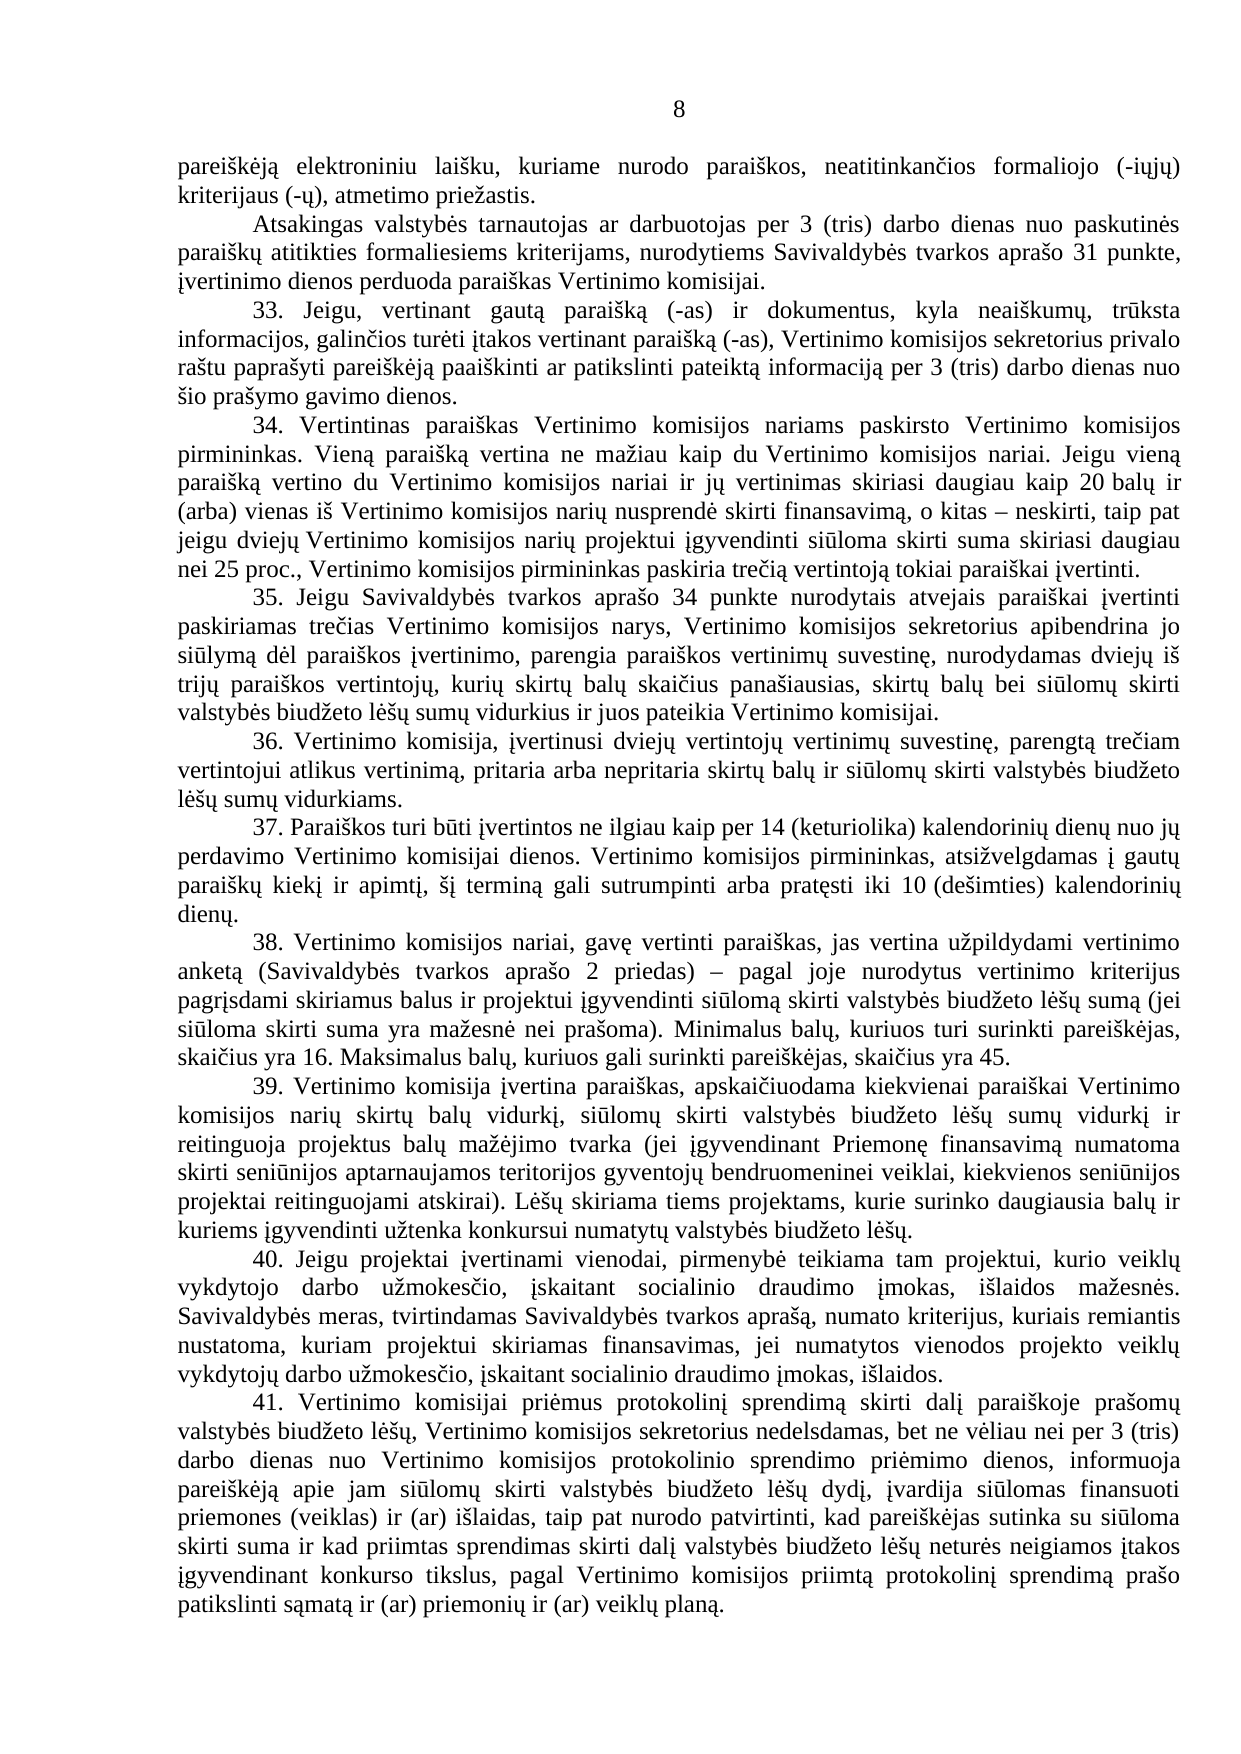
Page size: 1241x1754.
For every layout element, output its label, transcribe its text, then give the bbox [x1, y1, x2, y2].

text 35. Jeigu Savivaldybės tvarkos aprašo 34 punkte nurodytais atvejais paraiškai įvertinti paskiriamas trečias Vertinimo komisijos narys, Vertinimo komisijos sekretorius apibendrina jo siūlymą dėl paraiškos įvertinimo, parengia paraiškos vertinimų suvestinę, nurodydamas dviejų iš trijų paraiškos vertintojų, kurių skirtų balų skaičius panašiausias, skirtų balų bei siūlomų skirti valstybės biudžeto lėšų sumų vidurkius ir juos pateikia Vertinimo komisijai. [177, 582, 1181, 726]
text pareiškėją elektroniniu laišku, kuriame nurodo paraiškos, neatitinkančios formaliojo (-iųjų) kriterijaus (‑ų), atmetimo priežastis. [177, 151, 1181, 209]
text 41. Vertinimo komisijai priėmus protokolinį sprendimą skirti dalį paraiškoje prašomų valstybės biudžeto lėšų, Vertinimo komisijos sekretorius nedelsdamas, bet ne vėliau nei per 3 (tris) darbo dienas nuo Vertinimo komisijos protokolinio sprendimo priėmimo dienos, informuoja pareiškėją apie jam siūlomų skirti valstybės biudžeto lėšų dydį, įvardija siūlomas finansuoti priemones (veiklas) ir (ar) išlaidas, taip pat nurodo patvirtinti, kad pareiškėjas sutinka su siūloma skirti suma ir kad priimtas sprendimas skirti dalį valstybės biudžeto lėšų neturės neigiamos įtakos įgyvendinant konkurso tikslus, pagal Vertinimo komisijos priimtą protokolinį sprendimą prašo patikslinti sąmatą ir (ar) priemonių ir (ar) veiklų planą. [177, 1387, 1181, 1617]
text 37. Paraiškos turi būti įvertintos ne ilgiau kaip per 14 (keturiolika) kalendorinių dienų nuo jų perdavimo Vertinimo komisijai dienos. Vertinimo komisijos pirmininkas, atsižvelgdamas į gautų paraiškų kiekį ir apimtį, šį terminą gali sutrumpinti arba pratęsti iki 10 (dešimties) kalendorinių dienų. [177, 812, 1181, 927]
text Atsakingas valstybės tarnautojas ar darbuotojas per 3 (tris) darbo dienas nuo paskutinės paraiškų atitikties formaliesiems kriterijams, nurodytiems Savivaldybės tvarkos aprašo 31 punkte, įvertinimo dienos perduoda paraiškas Vertinimo komisijai. [177, 209, 1181, 295]
text 36. Vertinimo komisija, įvertinusi dviejų vertintojų vertinimų suvestinę, parengtą trečiam vertintojui atlikus vertinimą, pritaria arba nepritaria skirtų balų ir siūlomų skirti valstybės biudžeto lėšų sumų vidurkiams. [177, 726, 1181, 812]
text 38. Vertinimo komisijos nariai, gavę vertinti paraiškas, jas vertina užpildydami vertinimo anketą (Savivaldybės tvarkos aprašo 2 priedas) – pagal joje nurodytus vertinimo kriterijus pagrįsdami skiriamus balus ir projektui įgyvendinti siūlomą skirti valstybės biudžeto lėšų sumą (jei siūloma skirti suma yra mažesnė nei prašoma). Minimalus balų, kuriuos turi surinkti pareiškėjas, skaičius yra 16. Maksimalus balų, kuriuos gali surinkti pareiškėjas, skaičius yra 45. [177, 927, 1181, 1071]
text 34. Vertintinas paraiškas Vertinimo komisijos nariams paskirsto Vertinimo komisijos pirmininkas. Vieną paraišką vertina ne mažiau kaip du Vertinimo komisijos nariai. Jeigu vieną paraišką vertino du Vertinimo komisijos nariai ir jų vertinimas skiriasi daugiau kaip 20 balų ir (arba) vienas iš Vertinimo komisijos narių nusprendė skirti finansavimą, o kitas – neskirti, taip pat jeigu dviejų Vertinimo komisijos narių projektui įgyvendinti siūloma skirti suma skiriasi daugiau nei 25 proc., Vertinimo komisijos pirmininkas paskiria trečią vertintoją tokiai paraiškai įvertinti. [177, 410, 1181, 582]
text 39. Vertinimo komisija įvertina paraiškas, apskaičiuodama kiekvienai paraiškai Vertinimo komisijos narių skirtų balų vidurkį, siūlomų skirti valstybės biudžeto lėšų sumų vidurkį ir reitinguoja projektus balų mažėjimo tvarka (jei įgyvendinant Priemonę finansavimą numatoma skirti seniūnijos aptarnaujamos teritorijos gyventojų bendruomeninei veiklai, kiekvienos seniūnijos projektai reitinguojami atskirai). Lėšų skiriama tiems projektams, kurie surinko daugiausia balų ir kuriems įgyvendinti užtenka konkursui numatytų valstybės biudžeto lėšų. [177, 1071, 1181, 1244]
text 33. Jeigu, vertinant gautą paraišką (-as) ir dokumentus, kyla neaiškumų, trūksta informacijos, galinčios turėti įtakos vertinant paraišką (-as), Vertinimo komisijos sekretorius privalo raštu paprašyti pareiškėją paaiškinti ar patikslinti pateiktą informaciją per 3 (tris) darbo dienas nuo šio prašymo gavimo dienos. [177, 295, 1181, 410]
text 40. Jeigu projektai įvertinami vienodai, pirmenybė teikiama tam projektui, kurio veiklų vykdytojo darbo užmokesčio, įskaitant socialinio draudimo įmokas, išlaidos mažesnės. Savivaldybės meras, tvirtindamas Savivaldybės tvarkos aprašą, numato kriterijus, kuriais remiantis nustatoma, kuriam projektui skiriamas finansavimas, jei numatytos vienodos projekto veiklų vykdytojų darbo užmokesčio, įskaitant socialinio draudimo įmokas, išlaidos. [177, 1244, 1181, 1387]
